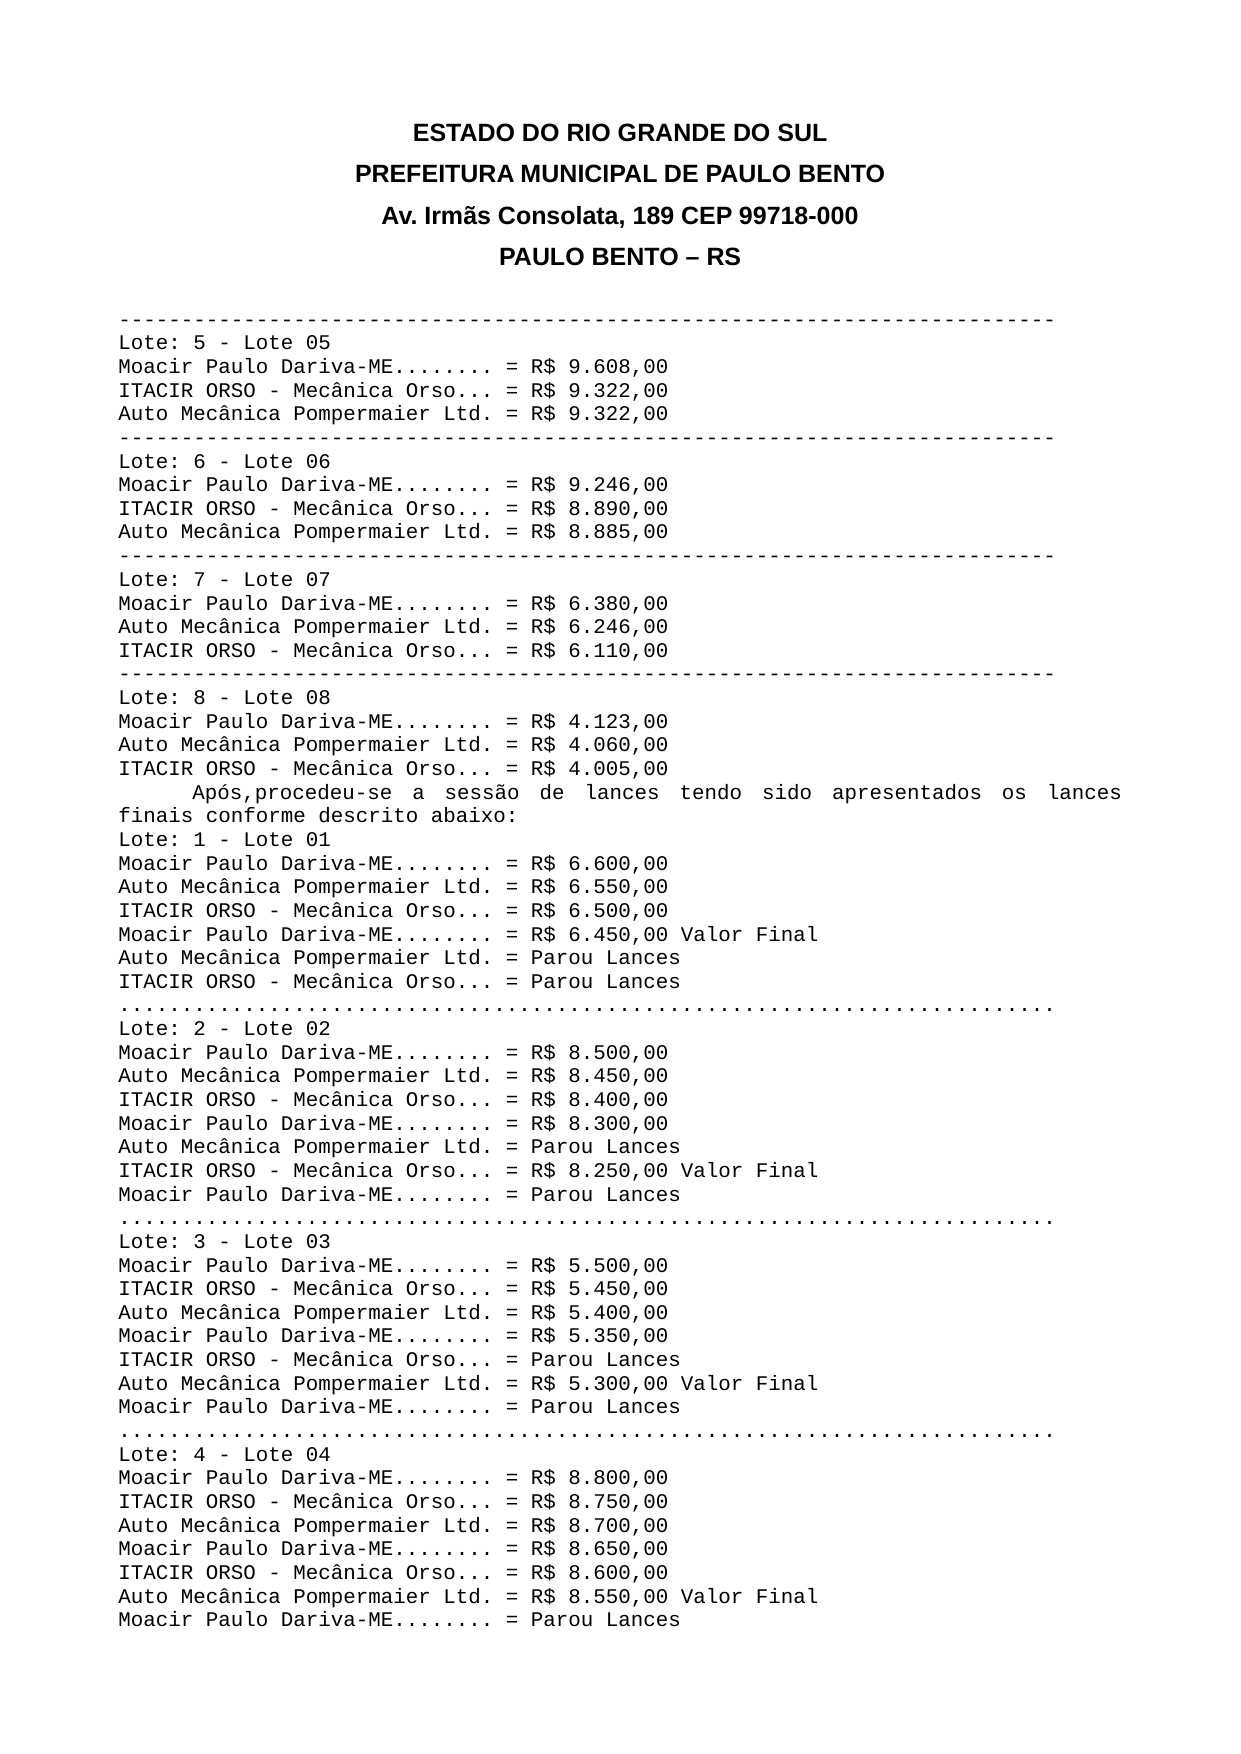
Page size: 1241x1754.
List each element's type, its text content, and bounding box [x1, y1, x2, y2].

text Após,procedeu-se a sessão de lances tendo sido apresentados os lances finais conforme descrito abaixo: [118, 782, 1122, 829]
text --------------------------------------------------------------------------- Lote: 5 - Lote 05 Moacir Paulo Dariva-ME........ = R$ 9.608,00 ITACIR ORSO - Mecânica Orso... = R$ 9.322,00 Auto Mecânica Pompermaier Ltd. = R$ 9.322,00 --------------------------------------------------------------------------- Lote: 6 - Lote 06 Moacir Paulo Dariva-ME........ = R$ 9.246,00 ITACIR ORSO - Mecânica Orso... = R$ 8.890,00 Auto Mecânica Pompermaier Ltd. = R$ 8.885,00 --------------------------------------------------------------------------- Lote: 7 - Lote 07 Moacir Paulo Dariva-ME........ = R$ 6.380,00 Auto Mecânica Pompermaier Ltd. = R$ 6.246,00 ITACIR ORSO - Mecânica Orso... = R$ 6.110,00 --------------------------------------------------------------------------- Lote: 8 - Lote 08 Moacir Paulo Dariva-ME........ = R$ 4.123,00 Auto Mecânica Pompermaier Ltd. = R$ 4.060,00 ITACIR ORSO - Mecânica Orso... = R$ 4.005,00 [118, 309, 1122, 782]
text Lote: 1 - Lote 01 Moacir Paulo Dariva-ME........ = R$ 6.600,00 Auto Mecânica Pompermaier Ltd. = R$ 6.550,00 ITACIR ORSO - Mecânica Orso... = R$ 6.500,00 Moacir Paulo Dariva-ME........ = R$ 6.450,00 Valor Final Auto Mecânica Pompermaier Ltd. = Parou Lances ITACIR ORSO - Mecânica Orso... = Parou Lances ........................................................................... Lote: 2 - Lote 02 Moacir Paulo Dariva-ME........ = R$ 8.500,00 Auto Mecânica Pompermaier Ltd. = R$ 8.450,00 ITACIR ORSO - Mecânica Orso... = R$ 8.400,00 Moacir Paulo Dariva-ME........ = R$ 8.300,00 Auto Mecânica Pompermaier Ltd. = Parou Lances ITACIR ORSO - Mecânica Orso... = R$ 8.250,00 Valor Final Moacir Paulo Dariva-ME........ = Parou Lances ........................................................................... Lote: 3 - Lote 03 Moacir Paulo Dariva-ME........ = R$ 5.500,00 ITACIR ORSO - Mecânica Orso... = R$ 5.450,00 Auto Mecânica Pompermaier Ltd. = R$ 5.400,00 Moacir Paulo Dariva-ME........ = R$ 5.350,00 ITACIR ORSO - Mecânica Orso... = Parou Lances Auto Mecânica Pompermaier Ltd. = R$ 5.300,00 Valor Final Moacir Paulo Dariva-ME........ = Parou Lances ........................................................................... Lote: 4 - Lote 04 Moacir Paulo Dariva-ME........ = R$ 8.800,00 ITACIR ORSO - Mecânica Orso... = R$ 8.750,00 Auto Mecânica Pompermaier Ltd. = R$ 8.700,00 Moacir Paulo Dariva-ME........ = R$ 8.650,00 ITACIR ORSO - Mecânica Orso... = R$ 8.600,00 Auto Mecânica Pompermaier Ltd. = R$ 8.550,00 Valor Final Moacir Paulo Dariva-ME........ = Parou Lances [118, 829, 1122, 1633]
